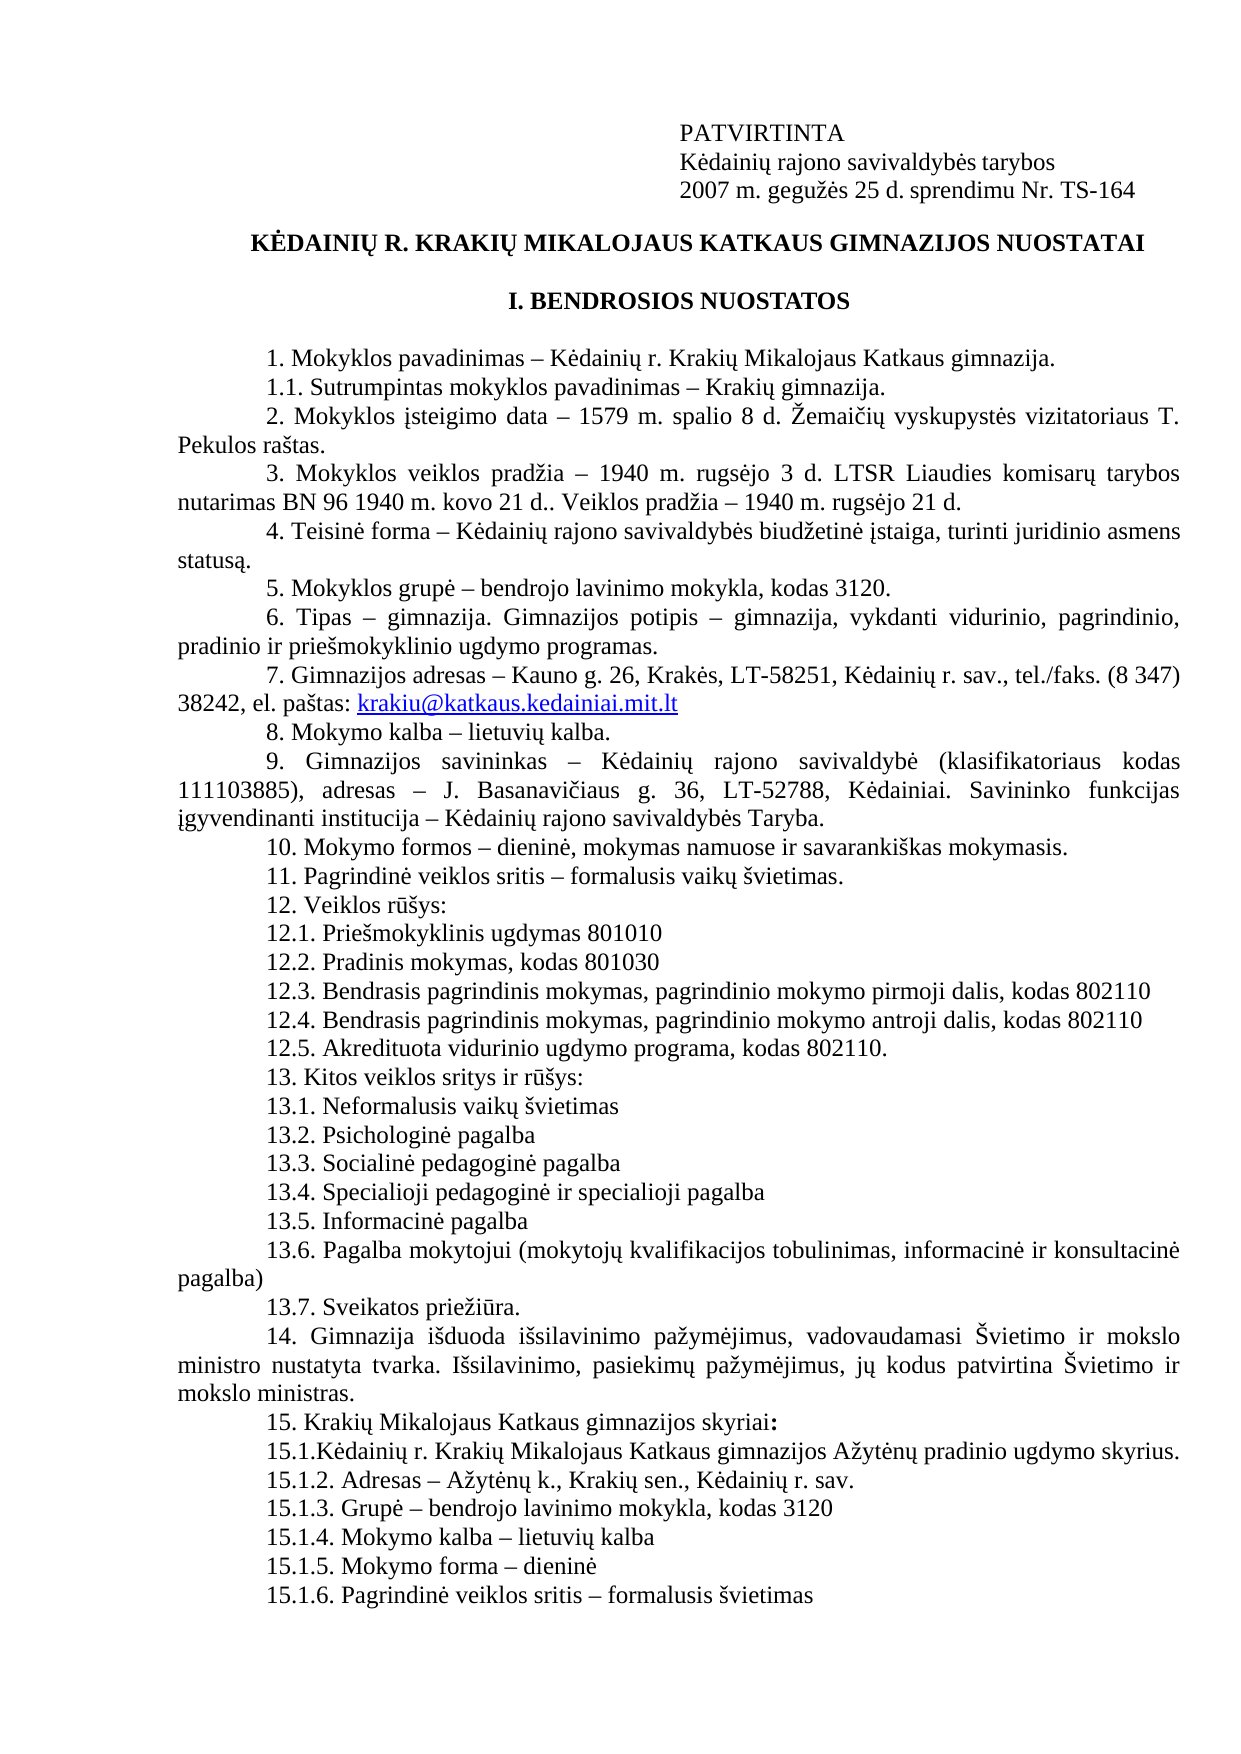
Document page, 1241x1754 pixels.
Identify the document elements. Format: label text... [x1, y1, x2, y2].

text 13. Kitos veiklos sritys ir rūšys: [177, 1062, 1181, 1091]
text 12. Veiklos rūšys: [177, 890, 1181, 918]
text 15.1.2. Adresas – Ažytėnų k., Krakių sen., Kėdainių r. sav. [177, 1465, 1181, 1493]
text PATVIRTINTA [679, 118, 1181, 147]
text 15.1.5. Mokymo forma – dieninė [177, 1551, 1181, 1580]
text 15.1.6. Pagrindinė veiklos sritis – formalusis švietimas [177, 1580, 1181, 1608]
text 11. Pagrindinė veiklos sritis – formalusis vaikų švietimas. [177, 861, 1181, 890]
text 3. Mokyklos veiklos pradžia – 1940 m. rugsėjo 3 d. LTSR Liaudies komisarų tarybos nutarimas BN 96 1940 m. kovo 21 d.. Veiklos pradžia – 1940 m. rugsėjo 21 d. [177, 458, 1181, 516]
text 1. Mokyklos pavadinimas – Kėdainių r. Krakių Mikalojaus Katkaus gimnazija. [177, 343, 1181, 372]
text 2007 m. gegužės 25 d. sprendimu Nr. TS-164 [177, 176, 1181, 204]
text 5. Mokyklos grupė – bendrojo lavinimo mokykla, kodas 3120. [177, 573, 1181, 602]
text 13.4. Specialioji pedagoginė ir specialioji pagalba [177, 1177, 1181, 1206]
text 13.7. Sveikatos priežiūra. [177, 1292, 1181, 1321]
text I. BENDROSIOS NUOSTATOS [177, 286, 1181, 315]
text 15.1.4. Mokymo kalba – lietuvių kalba [177, 1522, 1181, 1551]
text 2. Mokyklos įsteigimo data – 1579 m. spalio 8 d. Žemaičių vyskupystės vizitatoriaus T. Pekulos raštas. [177, 401, 1181, 458]
text 9. Gimnazijos savininkas – Kėdainių rajono savivaldybė (klasifikatoriaus kodas 111103885), adresas – J. Basanavičiaus g. 36, LT-52788, Kėdainiai. Savininko funkcijas įgyvendinanti institucija – Kėdainių rajono savivaldybės Taryba. [177, 746, 1181, 832]
text 13.6. Pagalba mokytojui (mokytojų kvalifikacijos tobulinimas, informacinė ir konsultacinė pagalba) [177, 1235, 1181, 1292]
text 12.3. Bendrasis pagrindinis mokymas, pagrindinio mokymo pirmoji dalis, kodas 802110 [177, 976, 1181, 1005]
text 4. Teisinė forma – Kėdainių rajono savivaldybės biudžetinė įstaiga, turinti juridinio asmens statusą. [177, 516, 1181, 573]
text 10. Mokymo formos – dieninė, mokymas namuose ir savarankiškas mokymasis. [177, 832, 1181, 861]
text KĖDAINIŲ R. KRAKIŲ MIKALOJAUS KATKAUS GIMNAZIJOS NUOSTATAI [215, 228, 1181, 257]
text 12.5. Akredituota vidurinio ugdymo programa, kodas 802110. [177, 1033, 1181, 1062]
text 12.1. Priešmokyklinis ugdymas 801010 [177, 918, 1181, 947]
text 15.1.3. Grupė – bendrojo lavinimo mokykla, kodas 3120 [177, 1493, 1181, 1522]
text 12.4. Bendrasis pagrindinis mokymas, pagrindinio mokymo antroji dalis, kodas 802110 [177, 1005, 1181, 1033]
text 15.1.Kėdainių r. Krakių Mikalojaus Katkaus gimnazijos Ažytėnų pradinio ugdymo skyrius. [177, 1436, 1181, 1465]
text 7. Gimnazijos adresas – Kauno g. 26, Krakės, LT-58251, Kėdainių r. sav., tel./faks. (8 347) 38242, el. paštas: krakiu@katkaus.kedainiai.mit.lt [177, 660, 1181, 717]
text 13.2. Psichologinė pagalba [177, 1120, 1181, 1148]
text 14. Gimnazija išduoda išsilavinimo pažymėjimus, vadovaudamasi Švietimo ir mokslo ministro nustatyta tvarka. Išsilavinimo, pasiekimų pažymėjimus, jų kodus patvirtina Švietimo ir mokslo ministras. [177, 1321, 1181, 1407]
text 13.3. Socialinė pedagoginė pagalba [177, 1148, 1181, 1177]
text 13.5. Informacinė pagalba [177, 1206, 1181, 1235]
text 6. Tipas – gimnazija. Gimnazijos potipis – gimnazija, vykdanti vidurinio, pagrindinio, pradinio ir priešmokyklinio ugdymo programas. [177, 602, 1181, 660]
text 13.1. Neformalusis vaikų švietimas [177, 1091, 1181, 1120]
text 8. Mokymo kalba – lietuvių kalba. [177, 717, 1181, 746]
text 12.2. Pradinis mokymas, kodas 801030 [177, 947, 1181, 976]
text 1.1. Sutrumpintas mokyklos pavadinimas – Krakių gimnazija. [177, 372, 1181, 401]
text Kėdainių rajono savivaldybės tarybos [177, 147, 1181, 176]
text 15. Krakių Mikalojaus Katkaus gimnazijos skyriai: [177, 1407, 1181, 1436]
